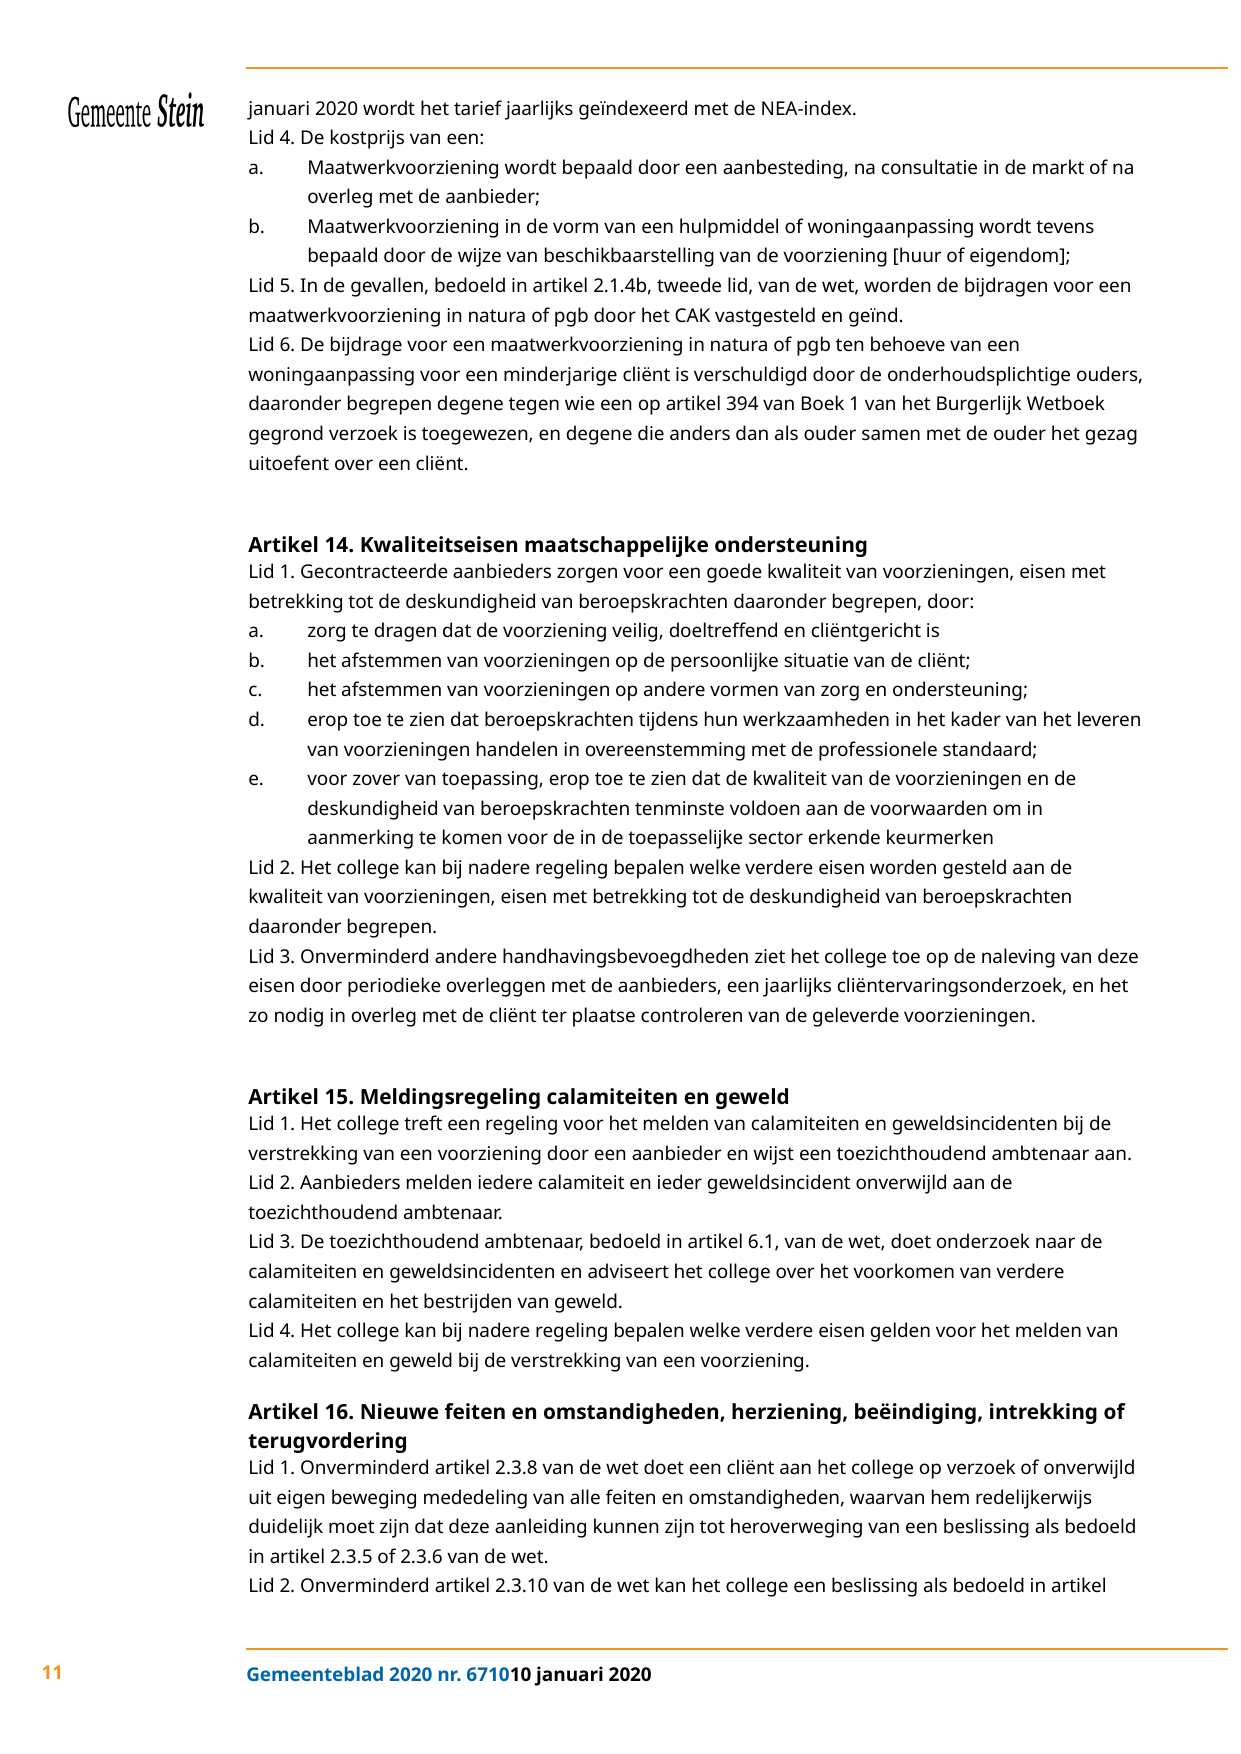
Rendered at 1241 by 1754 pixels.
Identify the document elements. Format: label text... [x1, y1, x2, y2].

text Lid 2. Het college kan bij nadere regeling bepalen welke verdere eisen worden gesteld aan de kwaliteit van voorzieningen, eisen met betrekking tot de deskundigheid van beroepskrachten daaronder begrepen. [248, 854, 1152, 939]
text Lid 1. Onverminderd artikel 2.3.8 van de wet doet een cliënt aan het college op verzoek of onverwijld uit eigen beweging mededeling van alle feiten en omstandigheden, waarvan hem redelijkerwijs duidelijk moet zijn dat deze aanleiding kunnen zijn tot heroverweging van een beslissing als bedoeld in artikel 2.3.5 of 2.3.6 van de wet. [248, 1454, 1152, 1569]
text Artikel 14. Kwaliteitseisen maatschappelijke ondersteuning [248, 530, 1152, 558]
text Lid 1. Het college treft een regeling voor het melden van calamiteiten en geweldsincidenten bij de verstrekking van een voorziening door een aanbieder en wijst een toezichthoudend ambtenaar aan. [248, 1110, 1152, 1166]
list Maatwerkvoorziening wordt bepaald door een aanbesteding, na consultatie in de markt of na overleg met de aanbieder; [248, 154, 1152, 209]
text Lid 2. Onverminderd artikel 2.3.10 van de wet kan het college een beslissing als bedoeld in artikel [248, 1573, 1152, 1598]
list erop toe te zien dat beroepskrachten tijdens hun werkzaamheden in het kader van het leveren van voorzieningen handelen in overeenstemming met de professionele standaard; [248, 706, 1152, 761]
list het afstemmen van voorzieningen op de persoonlijke situatie van de cliënt; [248, 647, 1152, 673]
text Lid 3. Onverminderd andere handhavingsbevoegdheden ziet het college toe op de naleving van deze eisen door periodieke overleggen met de aanbieders, een jaarlijks cliëntervaringsonderzoek, en het zo nodig in overleg met de cliënt ter plaatse controleren van de geleverde voorzieningen. [248, 943, 1152, 1028]
text Artikel 16. Nieuwe feiten en omstandigheden, herziening, beëindiging, intrekking of terugvordering [248, 1397, 1152, 1454]
text Lid 4. Het college kan bij nadere regeling bepalen welke verdere eisen gelden voor het melden van calamiteiten en geweld bij de verstrekking van een voorziening. [248, 1317, 1152, 1373]
list Maatwerkvoorziening in de vorm van een hulpmiddel of woningaanpassing wordt tevens bepaald door de wijze van beschikbaarstelling van de voorziening [huur of eigendom]; [248, 213, 1152, 268]
text Lid 4. De kostprijs van een: [248, 124, 1152, 150]
text Lid 2. Aanbieders melden iedere calamiteit en ieder geweldsincident onverwijld aan de toezichthoudend ambtenaar. [248, 1169, 1152, 1225]
list het afstemmen van voorzieningen op andere vormen van zorg en ondersteuning; [248, 677, 1152, 702]
text Lid 3. De toezichthoudend ambtenaar, bedoeld in artikel 6.1, van de wet, doet onderzoek naar de calamiteiten en geweldsincidenten en adviseert het college over het voorkomen van verdere calamiteiten en het bestrijden van geweld. [248, 1229, 1152, 1314]
text Lid 5. In de gevallen, bedoeld in artikel 2.1.4b, tweede lid, van de wet, worden de bijdragen voor een maatwerkvoorziening in natura of pgb door het CAK vastgesteld en geïnd. [248, 272, 1152, 328]
text Artikel 15. Meldingsregeling calamiteiten en geweld [248, 1082, 1152, 1110]
picture [41, 47, 231, 172]
list voor zover van toepassing, erop toe te zien dat de kwaliteit van de voorzieningen en de deskundigheid van beroepskrachten tenminste voldoen aan de voorwaarden om in aanmerking te komen voor de in de toepasselijke sector erkende keurmerken [248, 765, 1152, 850]
text januari 2020 wordt het tarief jaarlijks geïndexeerd met de NEA-index. [248, 95, 1152, 121]
text Lid 1. Gecontracteerde aanbieders zorgen voor een goede kwaliteit van voorzieningen, eisen met betrekking tot de deskundigheid van beroepskrachten daaronder begrepen, door: [248, 558, 1152, 613]
text Lid 6. De bijdrage voor een maatwerkvoorziening in natura of pgb ten behoeve van een woningaanpassing voor een minderjarige cliënt is verschuldigd door de onderhoudsplichtige ouders, daaronder begrepen degene tegen wie een op artikel 394 van Boek 1 van het Burgerlijk Wetboek gegrond verzoek is toegewezen, en degene die anders dan als ouder samen met de ouder het gezag uitoefent over een cliënt. [248, 331, 1152, 476]
list zorg te dragen dat de voorziening veilig, doeltreffend en cliëntgericht is [248, 617, 1152, 643]
